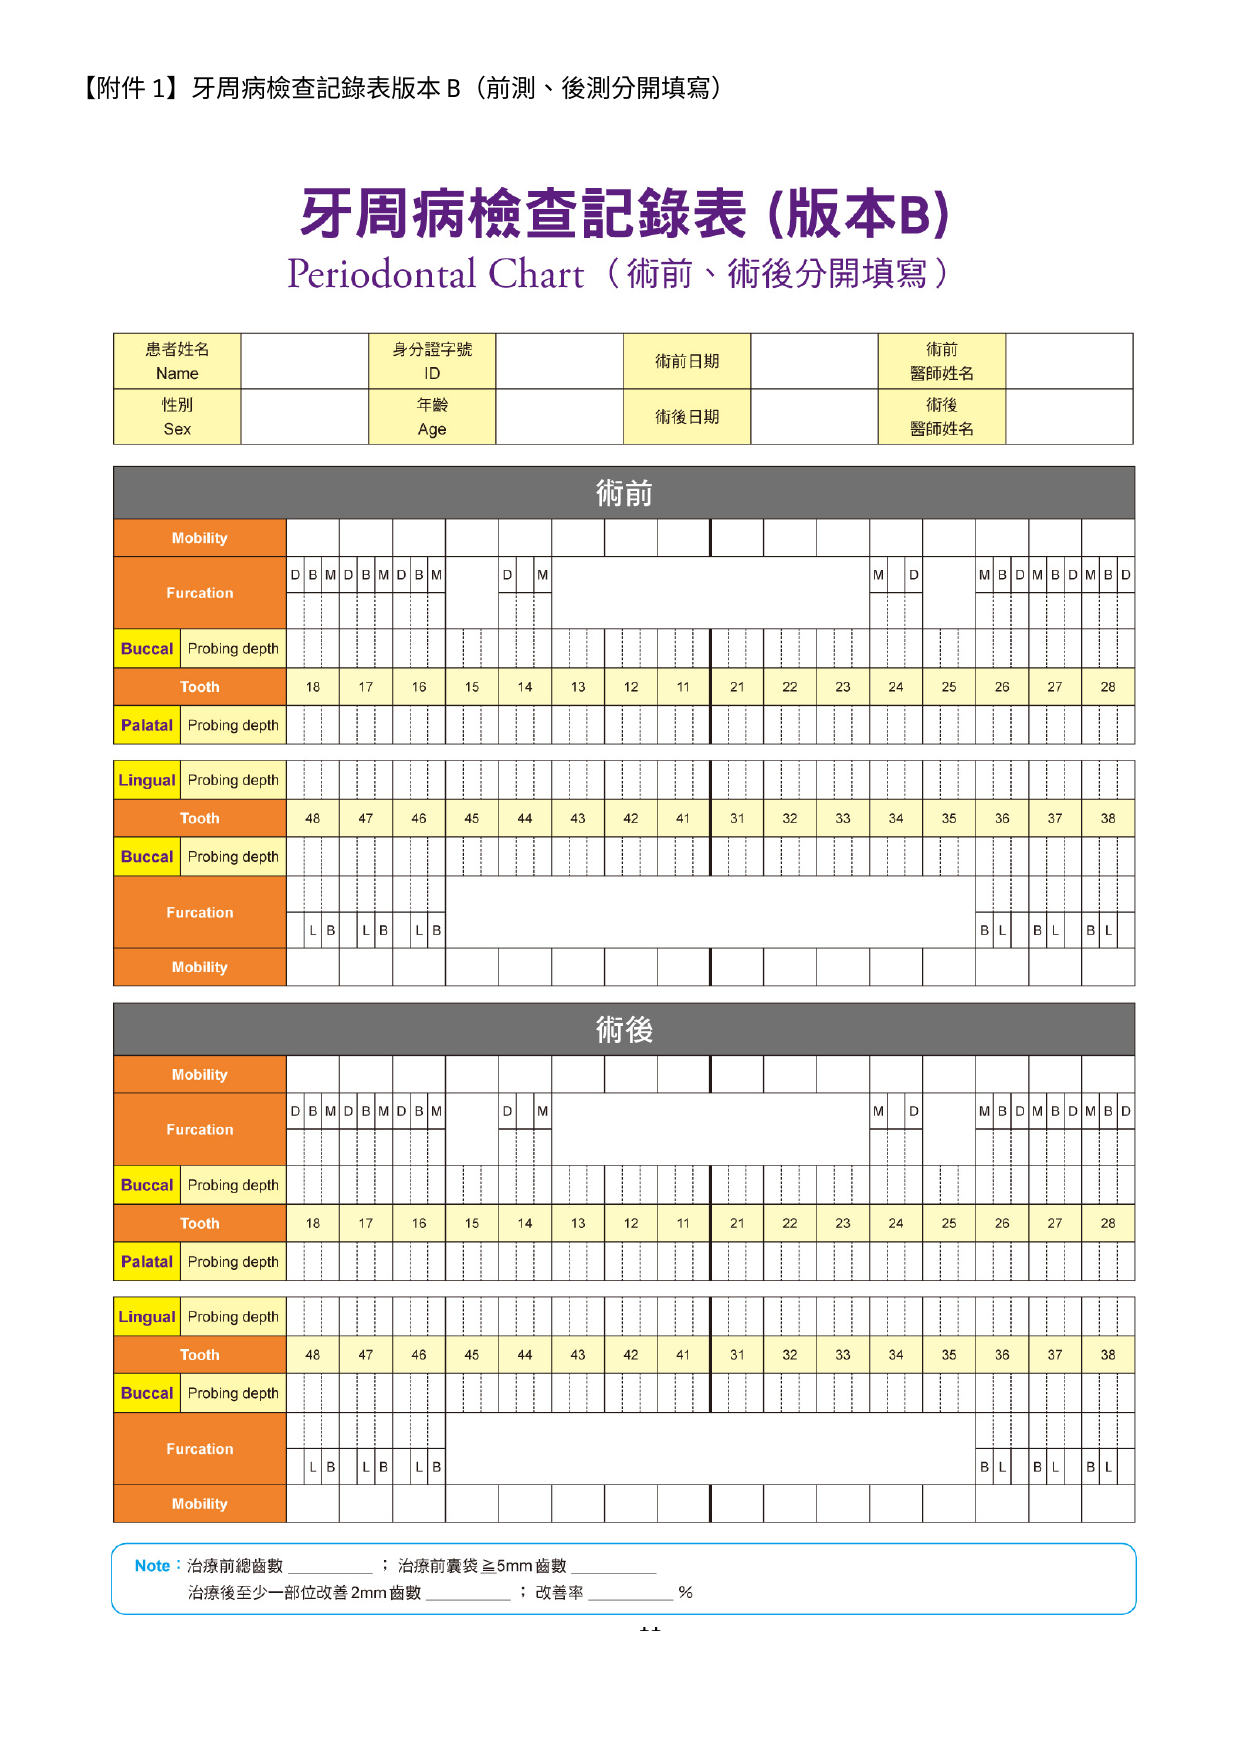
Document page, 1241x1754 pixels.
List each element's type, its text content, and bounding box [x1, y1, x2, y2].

text 【附件1】牙周病檢查記錄表版本B（前測、後測分開填寫） [71, 68, 1072, 104]
